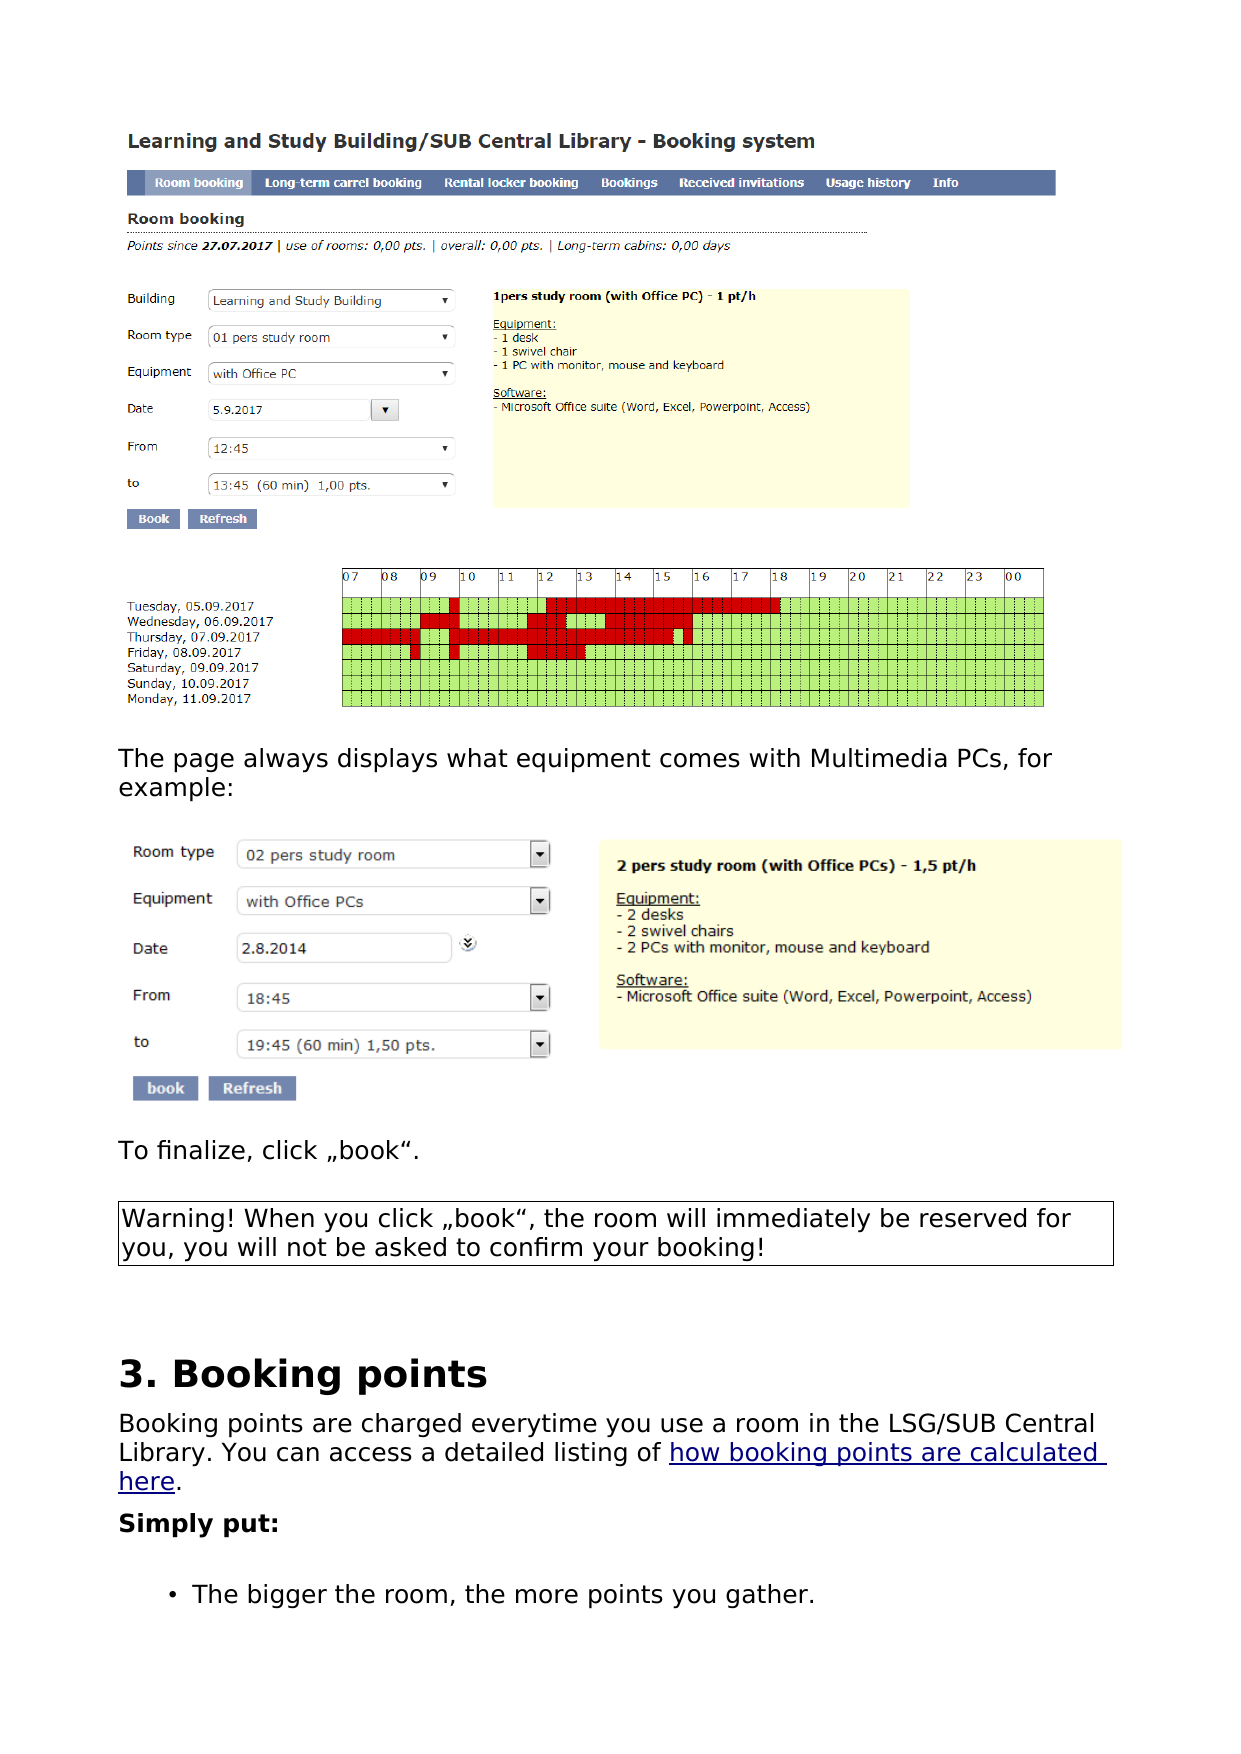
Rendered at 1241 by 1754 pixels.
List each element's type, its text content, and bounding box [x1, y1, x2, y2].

subtitle 3. Booking points [118, 1353, 1122, 1397]
text Booking points are charged everytime you use a room in the LSG/SUB Central Library. You can access a detailed listing of how booking points are calculated here. [118, 1409, 1122, 1497]
text The page always displays what equipment comes with Multimedia PCs, for example: [118, 744, 1122, 803]
picture [118, 815, 1123, 1124]
text To finalize, click „book“. [118, 1136, 1122, 1165]
table_header Warning! When you click „book“, the room will immediately be reserved for you, you will not be asked to confirm your booking! [119, 1202, 1113, 1265]
picture [118, 118, 1056, 732]
list The bigger the room, the more points you gather. [177, 1580, 1122, 1609]
text Simply put: [118, 1509, 1122, 1538]
